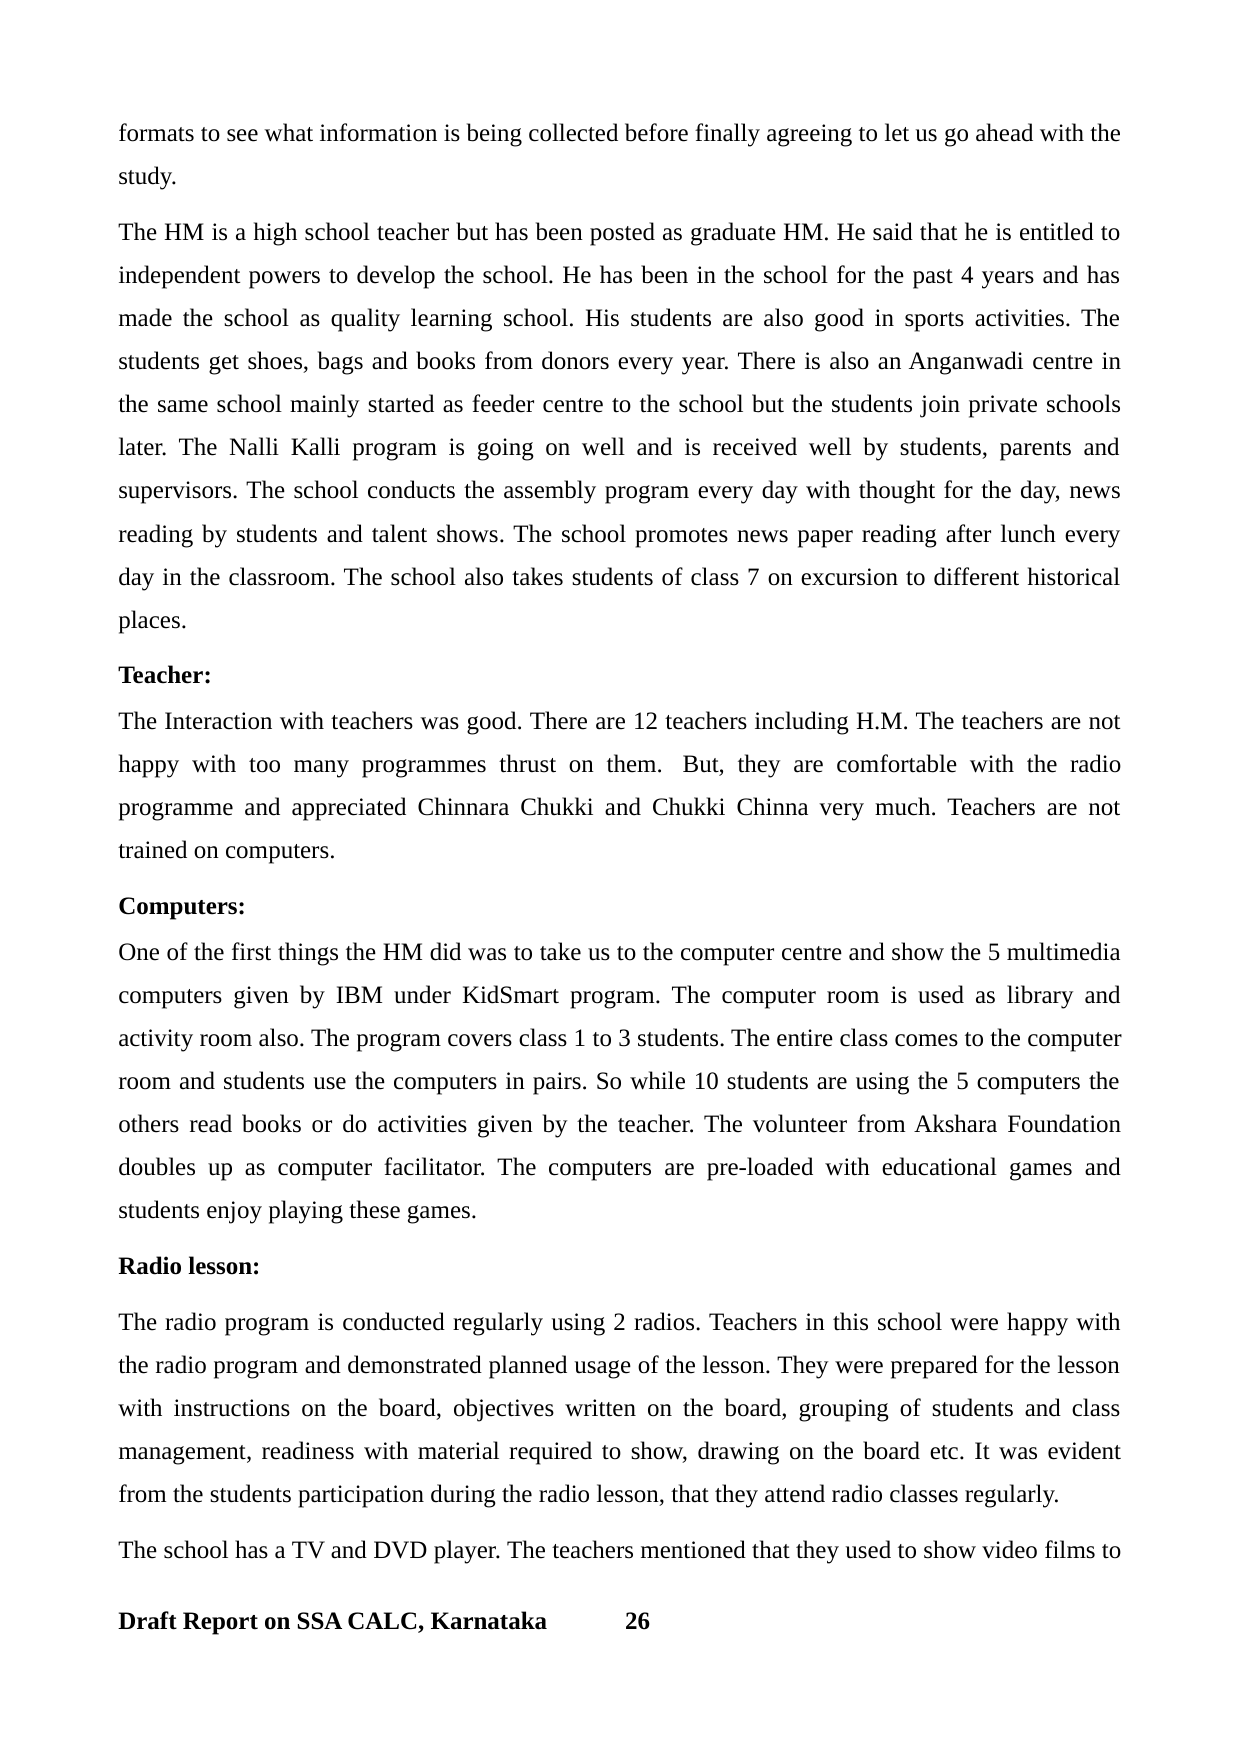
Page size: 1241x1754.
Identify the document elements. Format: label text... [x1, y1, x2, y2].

text One of the first things the HM did was to take us to the computer centre and show the 5 multimedia computers given by IBM under KidSmart program. The computer room is used as library and activity room also. The program covers class 1 to 3 students. The entire class comes to the computer room and students use the computers in pairs. So while 10 students are using the 5 computers the others read books or do activities given by the teacher. The volunteer from Akshara Foundation doubles up as computer facilitator. The computers are pre-loaded with educational games and students enjoy playing these games. [118, 937, 1122, 1224]
text The HM is a high school teacher but has been posted as graduate HM. He said that he is entitled to independent powers to develop the school. He has been in the school for the past 4 years and has made the school as quality learning school. His students are also good in sports activities. The students get shoes, bags and books from donors every year. There is also an Anganwadi centre in the same school mainly started as feeder centre to the school but the students join private schools later. The Nalli Kalli program is going on well and is received well by students, parents and supervisors. The school conducts the assembly program every day with thought for the day, news reading by students and talent shows. The school promotes news paper reading after lunch every day in the classroom. The school also takes students of class 7 on excursion to different historical places. [118, 217, 1122, 634]
text The radio program is conducted regularly using 2 radios. Teachers in this school were happy with the radio program and demonstrated planned usage of the lesson. They were prepared for the lesson with instructions on the board, objectives written on the board, grouping of students and class management, readiness with material required to show, drawing on the board etc. It was evident from the students participation during the radio lesson, that they attend radio classes regularly. [118, 1307, 1122, 1508]
text formats to see what information is being collected before finally agreeing to let us go ahead with the study. [118, 118, 1122, 190]
text The Interaction with teachers was good. There are 12 teachers including H.M. The teachers are not happy with too many programmes thrust on them. But, they are comfortable with the radio programme and appreciated Chinnara Chukki and Chukki Chinna very much. Teachers are not trained on computers. [118, 706, 1122, 864]
text Computers: [118, 891, 1122, 920]
text Radio lesson: [118, 1251, 1122, 1280]
text The school has a TV and DVD player. The teachers mentioned that they used to show video films to [118, 1535, 1122, 1563]
text Teacher: [118, 661, 1122, 689]
